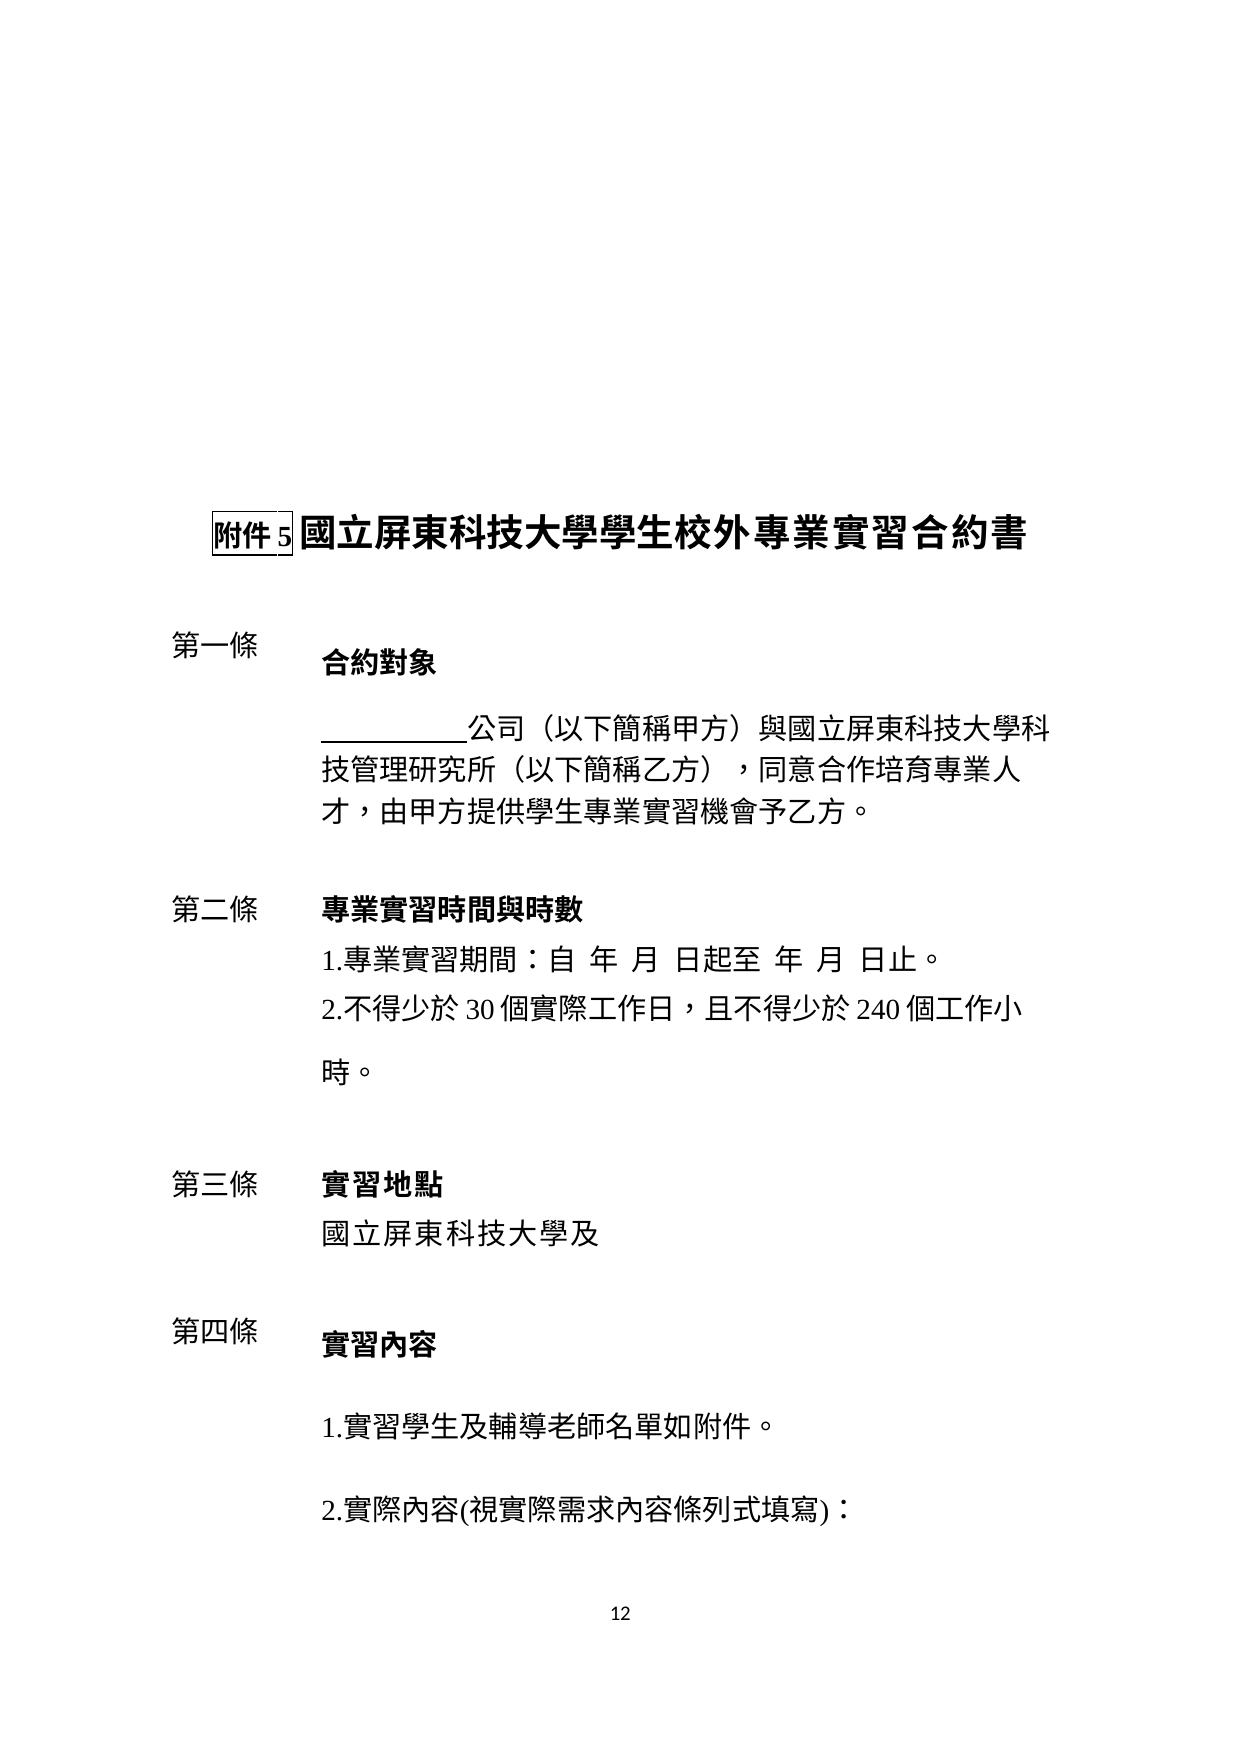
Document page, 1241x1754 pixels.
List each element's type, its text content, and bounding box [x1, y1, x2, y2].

table_header 合約對象 公司（以下簡稱甲方）與國立屏東科技大學科技管理研究所（以下簡稱乙方），同意合作培育專業人才，由甲方提供學生專業實習機會予乙方。 [310, 623, 1081, 887]
table_cell 實習地點 國立屏東科技大學及 [310, 1162, 1081, 1260]
text 附件5國立屏東科技大學學生校外專業實習合約書 [187, 506, 1053, 556]
table_cell 第四條 [160, 1260, 310, 1553]
table_cell 實習內容 1.實習學生及輔導老師名單如附件。 2.實際內容(視實際需求內容條列式填寫)： [310, 1260, 1081, 1553]
table_header 第一條 [160, 623, 310, 887]
table_cell 第三條 [160, 1162, 310, 1260]
table_cell 專業實習時間與時數 1.專業實習期間：自 年 月 日起至 年 月 日止。 2.不得少於30個實際工作日，且不得少於240個工作小時。 [310, 888, 1081, 1162]
table_cell 第二條 [160, 888, 310, 1162]
